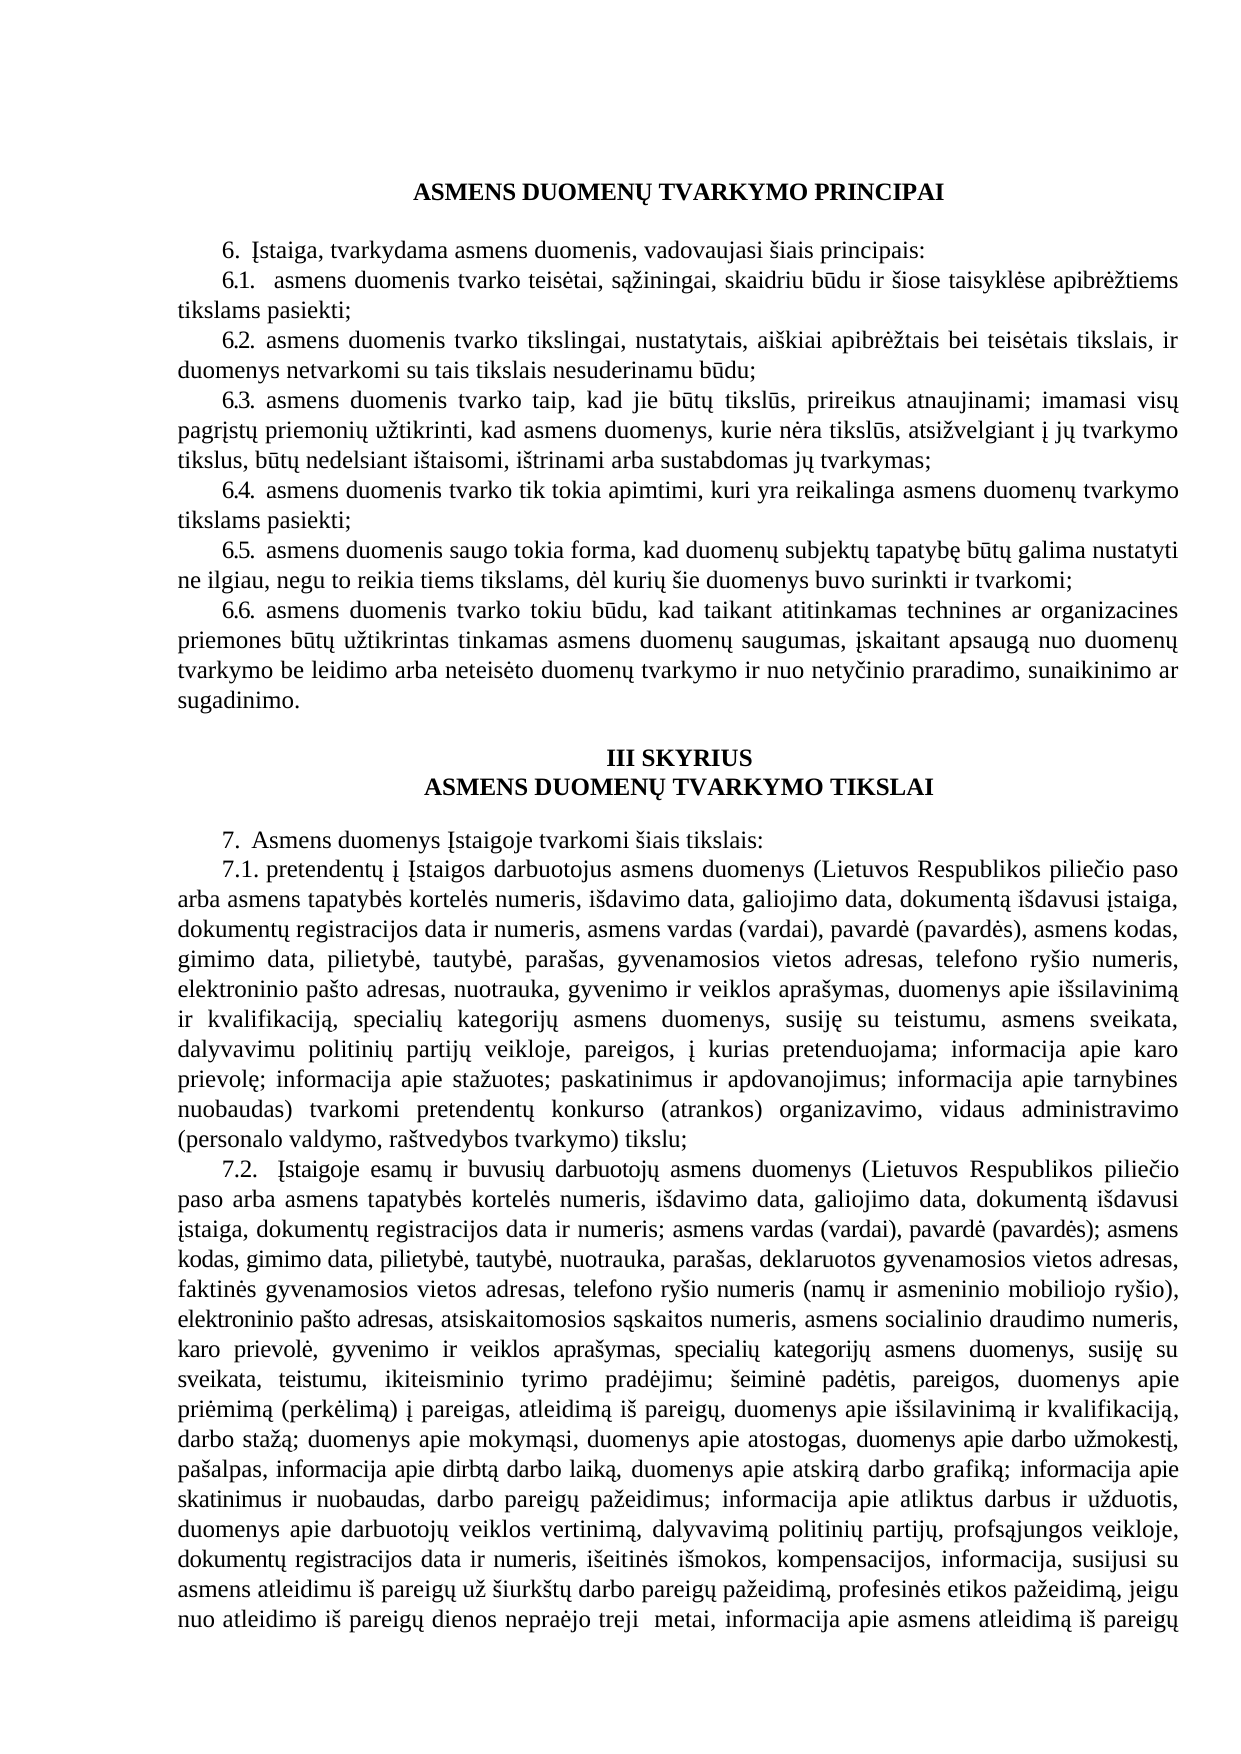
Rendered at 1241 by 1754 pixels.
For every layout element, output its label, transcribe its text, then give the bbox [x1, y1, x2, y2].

text 7. Asmens duomenys Įstaigoje tvarkomi šiais tikslais: [215, 825, 1181, 854]
text 7.2. Įstaigoje esamų ir buvusių darbuotojų asmens duomenys (Lietuvos Respublikos piliečio paso arba asmens tapatybės kortelės numeris, išdavimo data, galiojimo data, dokumentą išdavusi įstaiga, dokumentų registracijos data ir numeris; asmens vardas (vardai), pavardė (pavardės); asmens kodas, gimimo data, pilietybė, tautybė, nuotrauka, parašas, deklaruotos gyvenamosios vietos adresas, faktinės gyvenamosios vietos adresas, telefono ryšio numeris (namų ir asmeninio mobiliojo ryšio), elektroninio pašto adresas, atsiskaitomosios sąskaitos numeris, asmens socialinio draudimo numeris, karo prievolė, gyvenimo ir veiklos aprašymas, specialių kategorijų asmens duomenys, susiję su sveikata, teistumu, ikiteisminio tyrimo pradėjimu; šeiminė padėtis, pareigos, duomenys apie priėmimą (perkėlimą) į pareigas, atleidimą iš pareigų, duomenys apie išsilavinimą ir kvalifikaciją, darbo stažą; duomenys apie mokymąsi, duomenys apie atostogas, duomenys apie darbo užmokestį, pašalpas, informacija apie dirbtą darbo laiką, duomenys apie atskirą darbo grafiką; informacija apie skatinimus ir nuobaudas, darbo pareigų pažeidimus; informacija apie atliktus darbus ir užduotis, duomenys apie darbuotojų veiklos vertinimą, dalyvavimą politinių partijų, profsąjungos veikloje, dokumentų registracijos data ir numeris, išeitinės išmokos, kompensacijos, informacija, susijusi su asmens atleidimu iš pareigų už šiurkštų darbo pareigų pažeidimą, profesinės etikos pažeidimą, jeigu nuo atleidimo iš pareigų dienos nepraėjo treji metai, informacija apie asmens atleidimą iš pareigų [177, 1154, 1179, 1634]
text 6.6. asmens duomenis tvarko tokiu būdu, kad taikant atitinkamas technines ar organizacines priemones būtų užtikrintas tinkamas asmens duomenų saugumas, įskaitant apsaugą nuo duomenų tvarkymo be leidimo arba neteisėto duomenų tvarkymo ir nuo netyčinio praradimo, sunaikinimo ar sugadinimo. [177, 595, 1179, 715]
text 6.4. asmens duomenis tvarko tik tokia apimtimi, kuri yra reikalinga asmens duomenų tvarkymo tikslams pasiekti; [177, 475, 1179, 535]
text ASMENS DUOMENŲ TVARKYMO PRINCIPAI [177, 177, 1180, 206]
text 6. Įstaiga, tvarkydama asmens duomenis, vadovaujasi šiais principais: [222, 235, 1181, 265]
text 6.1. asmens duomenis tvarko teisėtai, sąžiningai, skaidriu būdu ir šiose taisyklėse apibrėžtiems tikslams pasiekti; [177, 265, 1179, 325]
text ASMENS DUOMENŲ TVARKYMO TIKSLAI [177, 772, 1181, 801]
text 6.3. asmens duomenis tvarko taip, kad jie būtų tikslūs, prireikus atnaujinami; imamasi visų pagrįstų priemonių užtikrinti, kad asmens duomenys, kurie nėra tikslūs, atsižvelgiant į jų tvarkymo tikslus, būtų nedelsiant ištaisomi, ištrinami arba sustabdomas jų tvarkymas; [177, 385, 1179, 475]
text 6.2. asmens duomenis tvarko tikslingai, nustatytais, aiškiai apibrėžtais bei teisėtais tikslais, ir duomenys netvarkomi su tais tikslais nesuderinamu būdu; [177, 325, 1179, 385]
text 6.5. asmens duomenis saugo tokia forma, kad duomenų subjektų tapatybę būtų galima nustatyti ne ilgiau, negu to reikia tiems tikslams, dėl kurių šie duomenys buvo surinkti ir tvarkomi; [177, 535, 1179, 595]
text III SKYRIUS [177, 743, 1181, 772]
text 7.1. pretendentų į Įstaigos darbuotojus asmens duomenys (Lietuvos Respublikos piliečio paso arba asmens tapatybės kortelės numeris, išdavimo data, galiojimo data, dokumentą išdavusi įstaiga, dokumentų registracijos data ir numeris, asmens vardas (vardai), pavardė (pavardės), asmens kodas, gimimo data, pilietybė, tautybė, parašas, gyvenamosios vietos adresas, telefono ryšio numeris, elektroninio pašto adresas, nuotrauka, gyvenimo ir veiklos aprašymas, duomenys apie išsilavinimą ir kvalifikaciją, specialių kategorijų asmens duomenys, susiję su teistumu, asmens sveikata, dalyvavimu politinių partijų veikloje, pareigos, į kurias pretenduojama; informacija apie karo prievolę; informacija apie stažuotes; paskatinimus ir apdovanojimus; informacija apie tarnybines nuobaudas) tvarkomi pretendentų konkurso (atrankos) organizavimo, vidaus administravimo (personalo valdymo, raštvedybos tvarkymo) tikslu; [177, 854, 1179, 1154]
